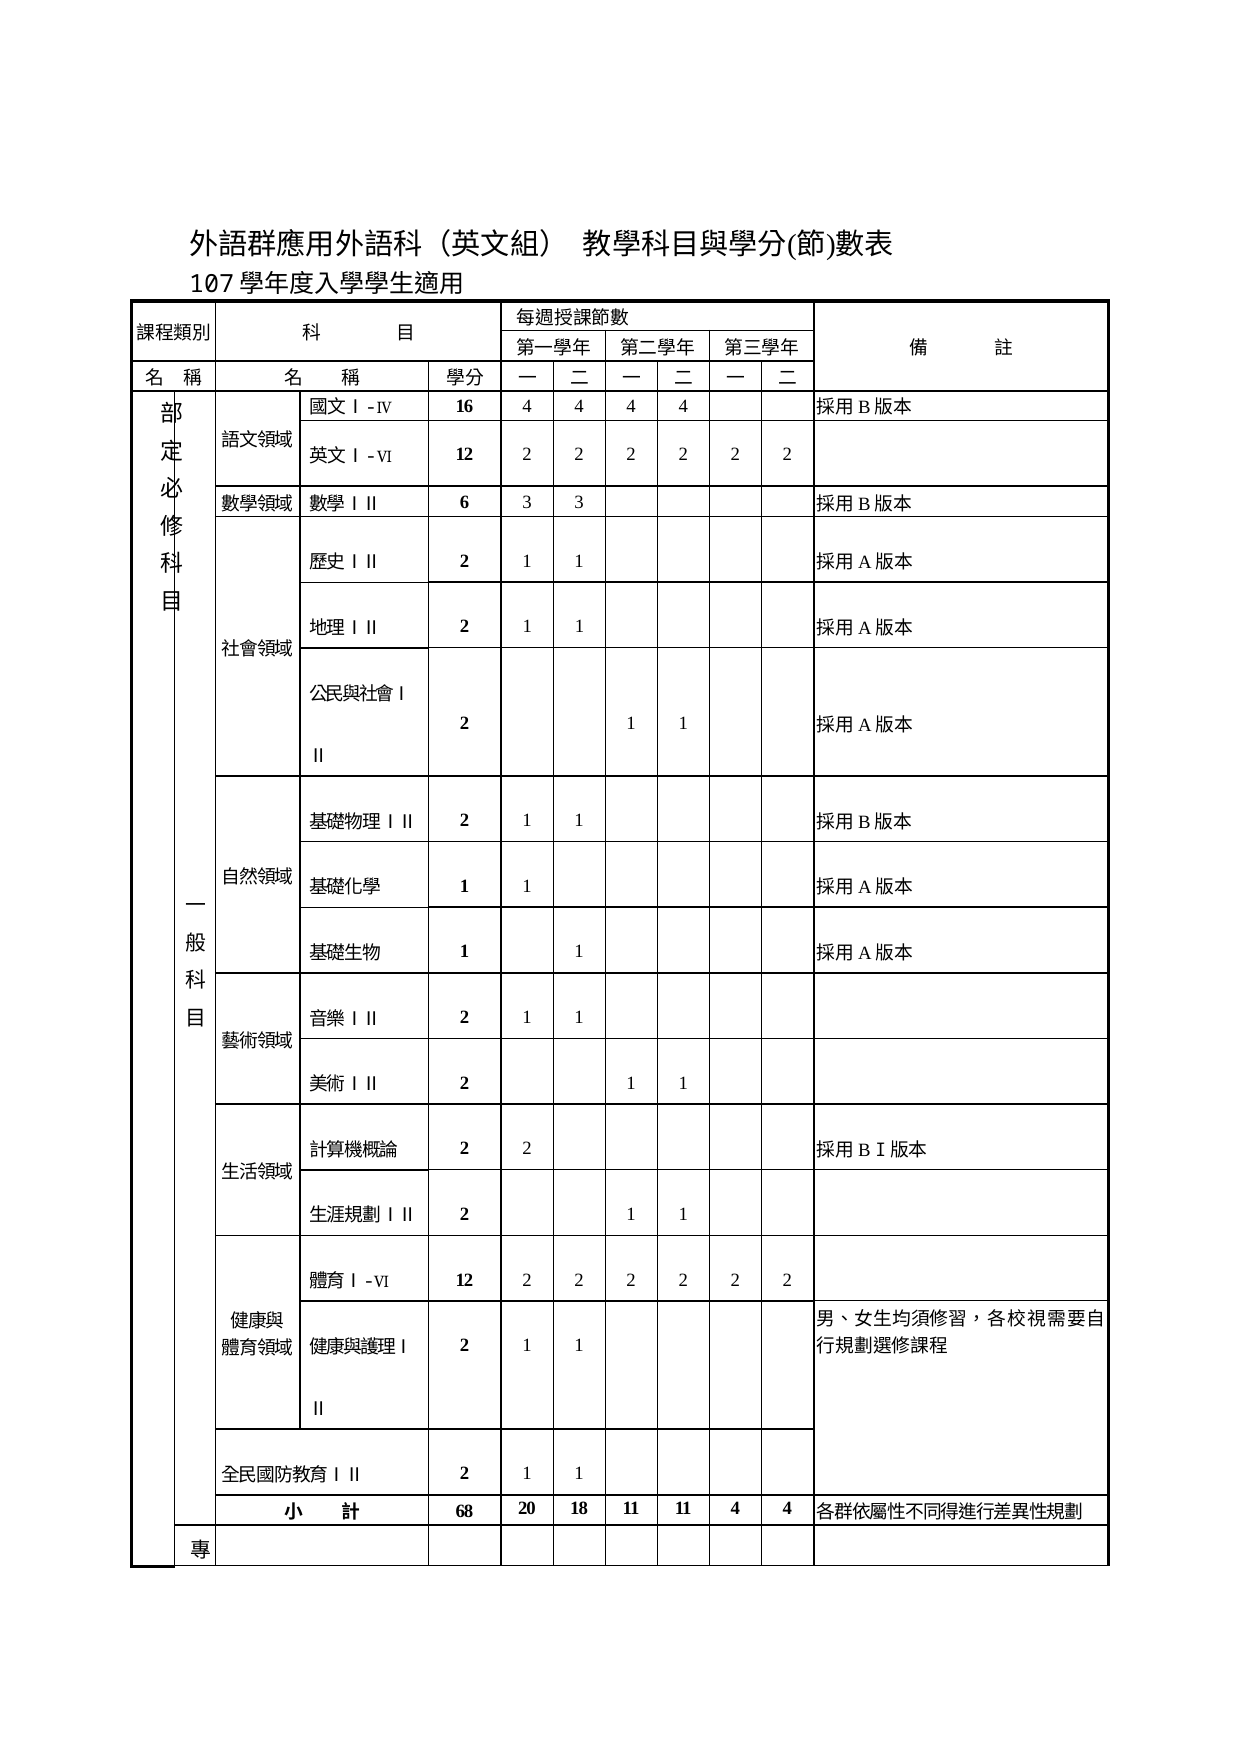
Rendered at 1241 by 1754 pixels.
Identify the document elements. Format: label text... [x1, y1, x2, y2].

table_cell [606, 517, 657, 581]
table_cell [502, 1039, 553, 1103]
table_cell [502, 908, 553, 972]
text 107學年度入學學生適用 [189, 263, 1053, 299]
table_cell [606, 974, 657, 1038]
table_cell [606, 583, 657, 647]
table_cell 二 [554, 362, 605, 390]
table_cell [606, 777, 657, 841]
table_header 科 目 [216, 303, 500, 360]
table_cell 社會領域 [216, 517, 299, 775]
table_cell 1 [502, 777, 553, 841]
table_cell [658, 583, 709, 647]
table_cell 1 [606, 1170, 657, 1234]
table_cell 生涯規劃ⅠⅡ [301, 1171, 428, 1234]
table_cell 採用A版本 [815, 908, 1107, 972]
table_cell [762, 648, 813, 775]
table_cell [710, 1039, 761, 1103]
table_header 每週授課節數 [502, 303, 813, 329]
table_cell 一 [502, 362, 553, 390]
table_cell [502, 1170, 553, 1234]
table_cell 數學領域 [216, 487, 299, 516]
table_cell 學分 [429, 362, 500, 390]
table_cell [710, 1526, 761, 1565]
table_cell 1 [658, 1170, 709, 1234]
table_cell [606, 1430, 657, 1494]
table_cell 2 [762, 421, 813, 485]
table_cell 1 [554, 777, 605, 841]
table_cell 1 [502, 842, 553, 906]
table_cell 專 [175, 1526, 215, 1565]
table_cell [762, 1302, 813, 1428]
table_cell 一 [710, 362, 761, 390]
table_cell 採用B版本 [815, 392, 1107, 420]
table_cell 2 [554, 421, 605, 485]
table_cell 2 [429, 1039, 500, 1103]
table_cell [606, 1105, 657, 1169]
table_cell [710, 392, 761, 420]
table_header 備 註 [815, 303, 1107, 390]
table_header 課程類別 [133, 303, 215, 360]
table_cell 1 [606, 648, 657, 775]
table_cell 1 [502, 1302, 553, 1428]
table_cell 2 [554, 1236, 605, 1300]
table_cell 地理ⅠⅡ [301, 583, 428, 647]
table_cell 12 [429, 421, 500, 485]
table_cell 4 [762, 1496, 813, 1524]
table_cell [216, 1526, 428, 1565]
table_cell [429, 1526, 500, 1565]
table_cell 4 [710, 1496, 761, 1524]
table_cell 2 [502, 1105, 553, 1169]
table_cell [710, 1170, 761, 1234]
table_cell 1 [554, 1430, 605, 1494]
table_cell [710, 908, 761, 972]
table_cell 部定必修科目 [133, 392, 174, 1565]
table_cell [606, 908, 657, 972]
table_cell [815, 1526, 1107, 1565]
table_cell 藝術領域 [216, 974, 299, 1103]
table_cell 2 [429, 1105, 500, 1169]
table_cell [658, 517, 709, 581]
table_cell [710, 1302, 761, 1428]
table_cell 2 [710, 1236, 761, 1300]
table_cell [658, 1526, 709, 1565]
table_cell 11 [606, 1496, 657, 1524]
table_cell 美術ⅠⅡ [301, 1039, 428, 1103]
table_cell [762, 1039, 813, 1103]
table_cell 全民國防教育ⅠⅡ [216, 1430, 428, 1494]
table_cell 2 [606, 421, 657, 485]
table_cell 2 [710, 421, 761, 485]
table_cell 各群依屬性不同得進行差異性規劃 [815, 1496, 1107, 1524]
table_cell 採用A版本 [815, 583, 1107, 647]
table_cell 數學ⅠⅡ [301, 487, 428, 516]
table_cell 1 [554, 908, 605, 972]
text 外語群應用外語科（英文組） 教學科目與學分(節)數表 [189, 221, 1053, 263]
table_cell 採用A版本 [815, 648, 1107, 775]
table_cell [554, 1526, 605, 1565]
table_cell [658, 1302, 709, 1428]
table_cell 名 稱 [216, 362, 428, 390]
table_cell 國文Ⅰ-Ⅳ [301, 392, 428, 420]
table_cell [554, 842, 605, 906]
table_cell 18 [554, 1496, 605, 1524]
table_cell 20 [502, 1496, 553, 1524]
table_cell 二 [762, 362, 813, 390]
table_cell 1 [554, 974, 605, 1038]
table_cell [710, 517, 761, 581]
table_cell [710, 1430, 761, 1494]
table_cell 英文Ⅰ-Ⅵ [301, 421, 428, 485]
table_cell 2 [429, 583, 500, 647]
table_cell 公民與社會ⅠⅡ [301, 649, 428, 775]
table_cell [606, 1302, 657, 1428]
table_cell 2 [429, 777, 500, 841]
table_cell 2 [502, 421, 553, 485]
table_cell 68 [429, 1496, 500, 1524]
table_cell 二 [658, 362, 709, 390]
table_cell [815, 1170, 1107, 1234]
table_cell 基礎化學 [301, 842, 428, 906]
table_cell [762, 842, 813, 906]
table_cell 採用A版本 [815, 842, 1107, 906]
table_cell 生活領域 [216, 1105, 299, 1234]
table_cell 第一學年 [502, 331, 605, 360]
table_cell [762, 777, 813, 841]
table_cell 採用B版本 [815, 487, 1107, 516]
table_cell 2 [429, 974, 500, 1038]
table_cell 4 [658, 392, 709, 420]
table_cell [554, 1039, 605, 1103]
table_cell 健康與 體育領域 [216, 1236, 299, 1428]
table_cell 1 [658, 648, 709, 775]
table_cell 16 [429, 392, 500, 420]
table_cell [815, 1236, 1107, 1300]
table_cell [815, 1039, 1107, 1103]
table_cell [762, 1526, 813, 1565]
table_cell 2 [606, 1236, 657, 1300]
table_cell 2 [502, 1236, 553, 1300]
table_cell 健康與護理ⅠⅡ [301, 1302, 428, 1428]
table_cell [710, 583, 761, 647]
table_cell 體育Ⅰ-Ⅵ [301, 1236, 428, 1300]
table_cell 2 [429, 1302, 500, 1428]
table_cell 2 [429, 648, 500, 775]
table_cell 第二學年 [606, 331, 709, 360]
table_cell [606, 487, 657, 516]
table_cell 4 [554, 392, 605, 420]
table_cell [606, 1526, 657, 1565]
table_cell 1 [502, 974, 553, 1038]
table_cell [762, 487, 813, 516]
table_cell 一 [606, 362, 657, 390]
table_cell [762, 1430, 813, 1494]
table_cell 4 [606, 392, 657, 420]
table_cell [710, 648, 761, 775]
table_cell [606, 842, 657, 906]
table_cell [710, 842, 761, 906]
table_cell 1 [502, 1430, 553, 1494]
table_cell 11 [658, 1496, 709, 1524]
table_cell [658, 908, 709, 972]
table_cell 4 [502, 392, 553, 420]
table_cell [762, 583, 813, 647]
table_cell 12 [429, 1236, 500, 1300]
table_cell 基礎生物 [301, 908, 428, 972]
table_cell [762, 517, 813, 581]
table_cell 1 [429, 908, 500, 972]
table_cell 歷史ⅠⅡ [301, 517, 428, 581]
table_cell 1 [502, 517, 553, 581]
table_cell 語文領域 [216, 392, 299, 485]
table_cell 2 [429, 1170, 500, 1234]
table_cell 6 [429, 487, 500, 516]
table_cell [762, 974, 813, 1038]
table_cell 採用B I版本 [815, 1105, 1107, 1169]
table_cell 音樂ⅠⅡ [301, 974, 428, 1038]
table_cell [815, 974, 1107, 1038]
table_cell 1 [606, 1039, 657, 1103]
table_cell [658, 842, 709, 906]
table_cell [554, 1105, 605, 1169]
table_cell [762, 1170, 813, 1234]
table_cell 2 [658, 1236, 709, 1300]
table_cell [762, 1105, 813, 1169]
table_cell [762, 392, 813, 420]
table_cell 3 [502, 487, 553, 516]
table_cell [658, 487, 709, 516]
table_cell 基礎物理ⅠⅡ [301, 777, 428, 841]
table_cell 2 [658, 421, 709, 485]
table_cell [762, 908, 813, 972]
table_cell 計算機概論 [301, 1105, 428, 1169]
table_cell [815, 421, 1107, 485]
table_cell 1 [429, 842, 500, 906]
table_cell [554, 648, 605, 775]
table_cell 1 [554, 517, 605, 581]
table_cell 3 [554, 487, 605, 516]
table_cell 一般科目 [175, 392, 215, 1524]
table_cell [502, 648, 553, 775]
table_cell 2 [762, 1236, 813, 1300]
table_cell 第三學年 [710, 331, 813, 360]
table_cell 1 [502, 583, 553, 647]
table_cell 1 [658, 1039, 709, 1103]
table_cell [710, 974, 761, 1038]
table_cell [658, 974, 709, 1038]
table_cell 名 稱 [133, 362, 215, 390]
table_cell 男、女生均須修習，各校視需要自行規劃選修課程 [815, 1301, 1107, 1494]
table_cell 採用A版本 [815, 517, 1107, 581]
table_cell [710, 777, 761, 841]
table_cell 2 [429, 517, 500, 581]
table_cell [658, 777, 709, 841]
table_cell 1 [554, 1302, 605, 1428]
table_cell [658, 1430, 709, 1494]
table_cell [710, 487, 761, 516]
table_cell [658, 1105, 709, 1169]
table_cell 小 計 [216, 1496, 428, 1524]
table_cell 採用B版本 [815, 777, 1107, 841]
table_cell [502, 1526, 553, 1565]
table_cell 自然領域 [216, 777, 299, 972]
table_cell [554, 1170, 605, 1234]
table_cell 1 [554, 583, 605, 647]
table_cell 2 [429, 1430, 500, 1494]
table_cell [710, 1105, 761, 1169]
